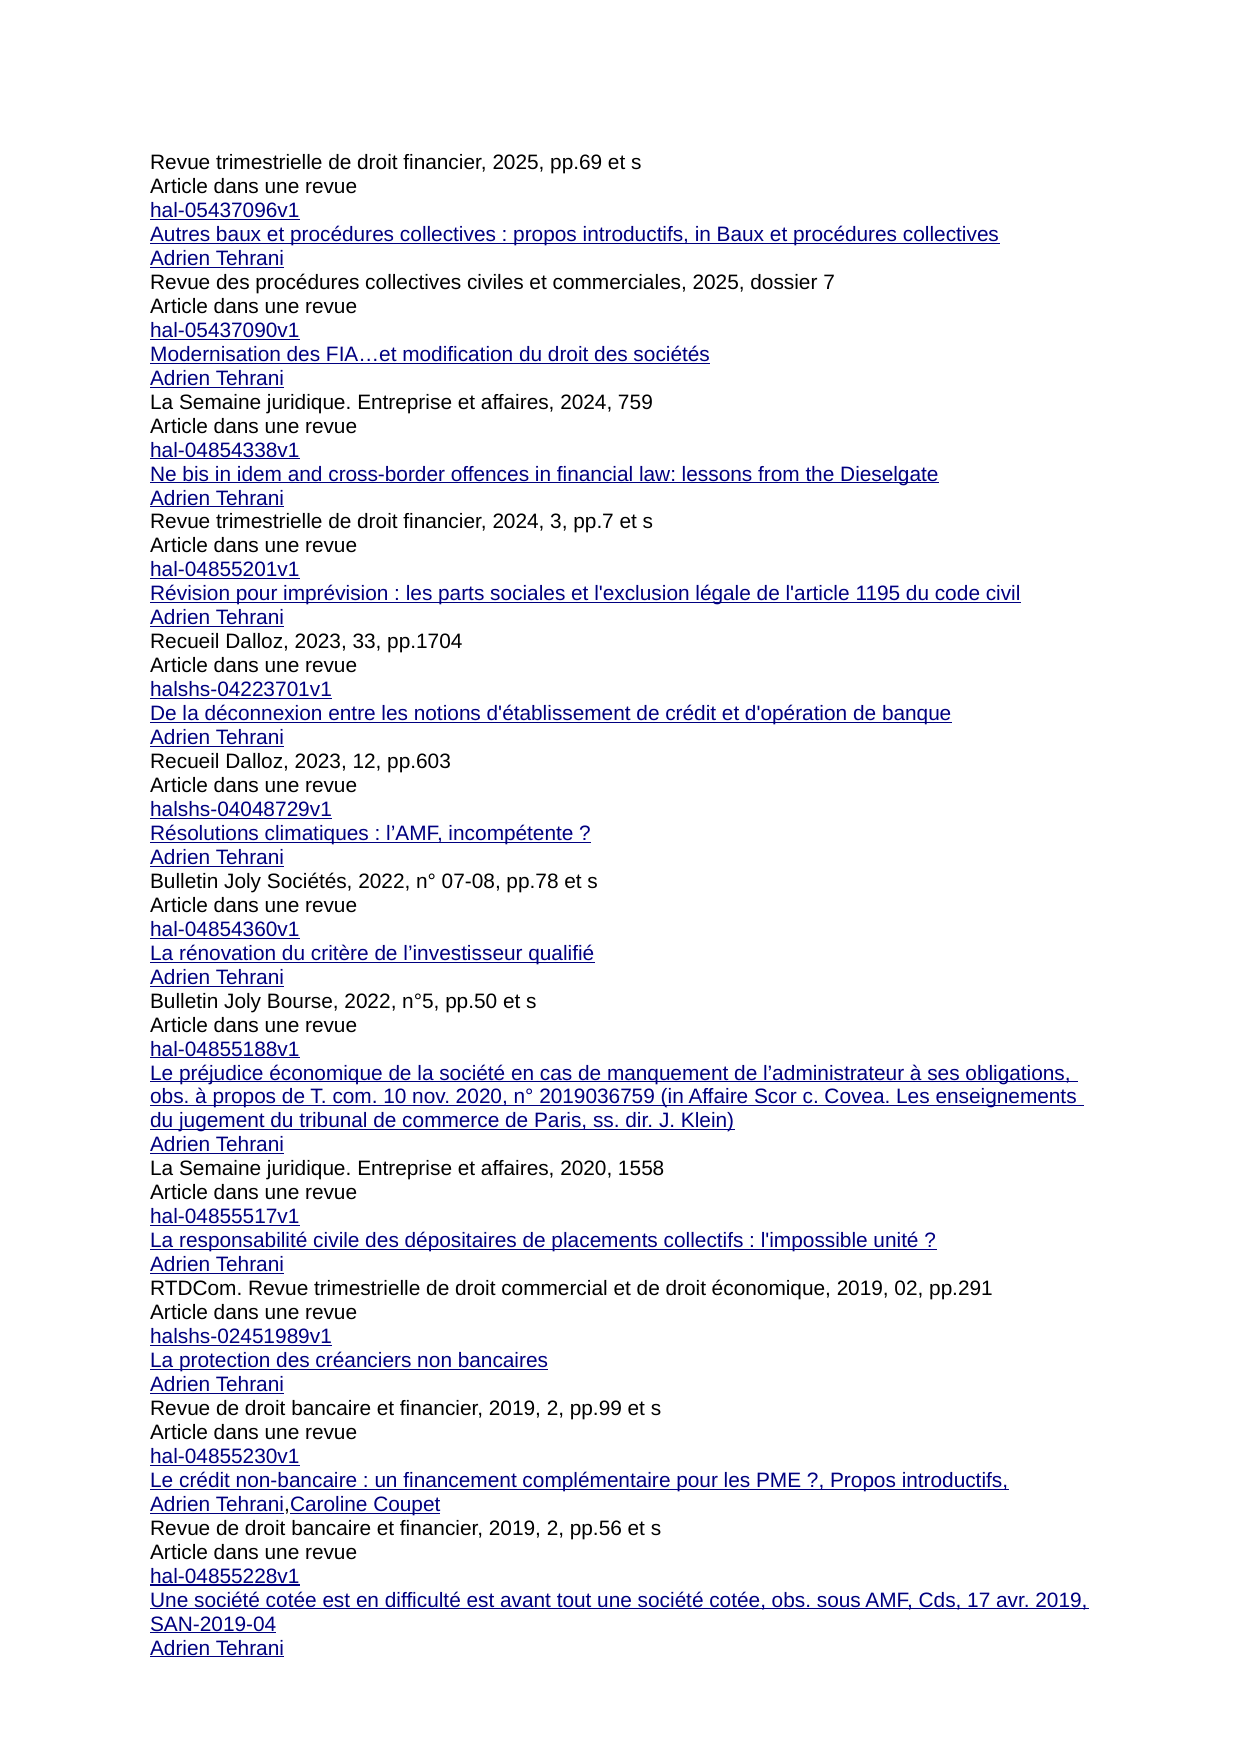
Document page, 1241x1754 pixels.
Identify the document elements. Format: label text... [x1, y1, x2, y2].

table_cell Le préjudice économique de la société en cas de manquement de l’administrateur à ses obligations, obs. à propos de T. com. 10 nov. 2020, n° 2019036759 (in Affaire Scor c. Covea. Les enseignements du jugement du tribunal de commerce de Paris, ss. dir. J. Klein) Adrien Tehrani La Semaine juridique. Entreprise et affaires, 2020, 1558 Article dans une revue hal-04855517v1 [150, 1060, 1090, 1228]
table_cell La responsabilité civile des dépositaires de placements collectifs : l'impossible unité ? Adrien Tehrani RTDCom. Revue trimestrielle de droit commercial et de droit économique, 2019, 02, pp.291 Article dans une revue halshs-02451989v1 [150, 1228, 1090, 1348]
table_cell La rénovation du critère de l’investisseur qualifié Adrien Tehrani Bulletin Joly Bourse, 2022, n°5, pp.50 et s Article dans une revue hal-04855188v1 [150, 941, 1090, 1060]
table_cell Résolutions climatiques : l’AMF, incompétente ? Adrien Tehrani Bulletin Joly Sociétés, 2022, n° 07-08, pp.78 et s Article dans une revue hal-04854360v1 [150, 821, 1090, 941]
table_cell Révision pour imprévision : les parts sociales et l'exclusion légale de l'article 1195 du code civil Adrien Tehrani Recueil Dalloz, 2023, 33, pp.1704 Article dans une revue halshs-04223701v1 [150, 581, 1090, 701]
table_cell De la déconnexion entre les notions d'établissement de crédit et d'opération de banque Adrien Tehrani Recueil Dalloz, 2023, 12, pp.603 Article dans une revue halshs-04048729v1 [150, 701, 1090, 821]
table_cell Revue trimestrielle de droit financier, 2025, pp.69 et s Article dans une revue hal-05437096v1 [150, 150, 1090, 222]
table_cell Ne bis in idem and cross-border offences in financial law: lessons from the Dieselgate Adrien Tehrani Revue trimestrielle de droit financier, 2024, 3, pp.7 et s Article dans une revue hal-04855201v1 [150, 461, 1090, 581]
table_cell La protection des créanciers non bancaires Adrien Tehrani Revue de droit bancaire et financier, 2019, 2, pp.99 et s Article dans une revue hal-04855230v1 [150, 1348, 1090, 1468]
table_cell Modernisation des FIA…et modification du droit des sociétés Adrien Tehrani La Semaine juridique. Entreprise et affaires, 2024, 759 Article dans une revue hal-04854338v1 [150, 342, 1090, 461]
table_cell Le crédit non-bancaire : un financement complémentaire pour les PME ?, Propos introductifs, Adrien Tehrani,Caroline Coupet Revue de droit bancaire et financier, 2019, 2, pp.56 et s Article dans une revue hal-04855228v1 [150, 1468, 1090, 1587]
table_cell Une société cotée est en difficulté est avant tout une société cotée, obs. sous AMF, Cds, 17 avr. 2019, SAN-2019-04 Adrien Tehrani [150, 1588, 1090, 1659]
table_cell Autres baux et procédures collectives : propos introductifs, in Baux et procédures collectives Adrien Tehrani Revue des procédures collectives civiles et commerciales, 2025, dossier 7 Article dans une revue hal-05437090v1 [150, 222, 1090, 342]
